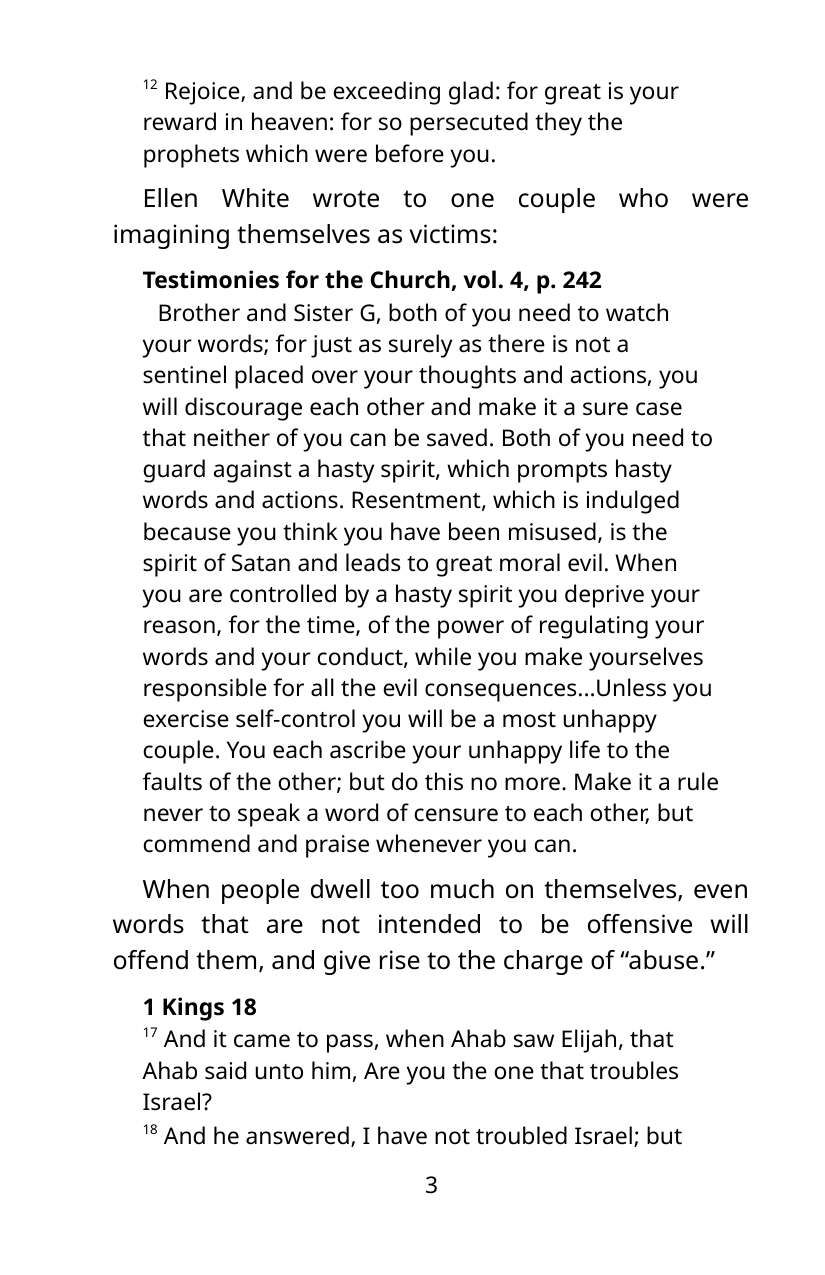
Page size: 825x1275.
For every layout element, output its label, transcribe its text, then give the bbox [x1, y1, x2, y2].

text 12 Rejoice, and be exceeding glad: for great is your reward in heaven: for so persecuted they the prophets which were before you. [142, 75, 720, 169]
text 17 And it came to pass, when Ahab saw Elijah, that Ahab said unto him, Are you the one that troubles Israel? [142, 1023, 720, 1117]
text Brother and Sister G, both of you need to watch your words; for just as surely as there is not a sentinel placed over your thoughts and actions, you will discourage each other and make it a sure case that neither of you can be saved. Both of you need to guard against a hasty spirit, which prompts hasty words and actions. Resentment, which is indulged because you think you have been misused, is the spirit of Satan and leads to great moral evil. When you are controlled by a hasty spirit you deprive your reason, for the time, of the power of regulating your words and your conduct, while you make yourselves responsible for all the evil consequences...Unless you exercise self-control you will be a most unhappy couple. You each ascribe your unhappy life to the faults of the other; but do this no more. Make it a rule never to speak a word of censure to each other, but commend and praise whenever you can. [142, 297, 720, 859]
text Testimonies for the Church, vol. 4, p. 242 [142, 264, 750, 296]
text Ellen White wrote to one couple who were imagining themselves as victims: [112, 181, 750, 251]
text 1 Kings 18 [142, 991, 750, 1022]
text When people dwell too much on themselves, even words that are not intended to be offensive will offend them, and give rise to the charge of “abuse.” [112, 871, 750, 977]
text 18 And he answered, I have not troubled Israel; but [142, 1120, 720, 1151]
